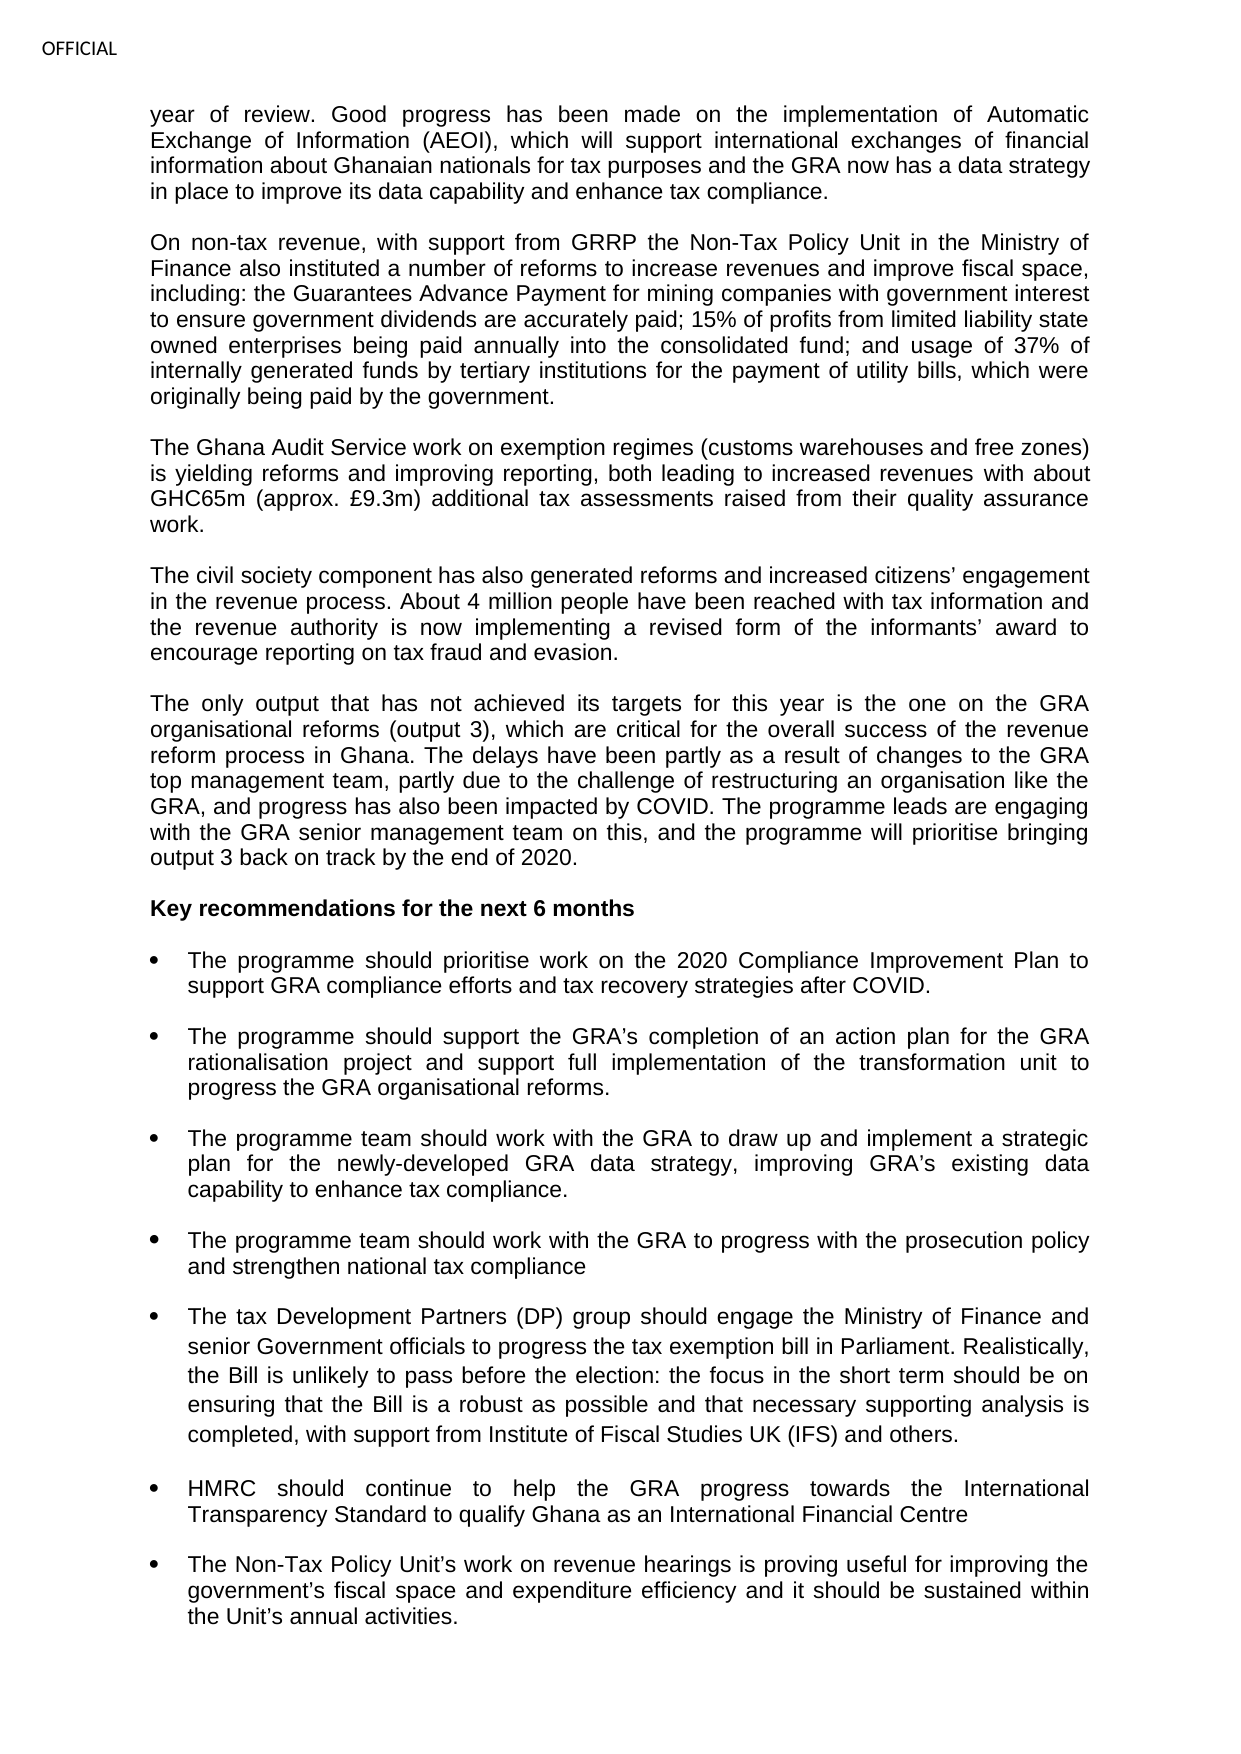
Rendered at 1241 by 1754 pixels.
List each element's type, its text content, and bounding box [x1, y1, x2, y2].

list The programme team should work with the GRA to progress with the prosecution policy and strengthen national tax compliance [150, 1227, 1090, 1279]
list The programme should prioritise work on the 2020 Compliance Improvement Plan to support GRA compliance efforts and tax recovery strategies after COVID. [150, 947, 1090, 998]
text Key recommendations for the next 6 months [150, 896, 1090, 922]
list The programme team should work with the GRA to draw up and implement a strategic plan for the newly-developed GRA data strategy, improving GRA’s existing data capability to enhance tax compliance. [150, 1125, 1090, 1202]
text The Ghana Audit Service work on exemption regimes (customs warehouses and free zones) is yielding reforms and improving reporting, both leading to increased revenues with about GHC65m (approx. £9.3m) additional tax assessments raised from their quality assurance work. [150, 435, 1090, 537]
text The civil society component has also generated reforms and increased citizens’ engagement in the revenue process. About 4 million people have been reached with tax information and the revenue authority is now implementing a revised form of the informants’ award to encourage reporting on tax fraud and evasion. [150, 563, 1090, 665]
list The tax Development Partners (DP) group should engage the Ministry of Finance and senior Government officials to progress the tax exemption bill in Parliament. Realistically, the Bill is unlikely to pass before the election: the focus in the short term should be on ensuring that the Bill is a robust as possible and that necessary supporting analysis is completed, with support from Institute of Fiscal Studies UK (IFS) and others. [150, 1304, 1090, 1447]
text On non-tax revenue, with support from GRRP the Non-Tax Policy Unit in the Ministry of Finance also instituted a number of reforms to increase revenues and improve fiscal space, including: the Guarantees Advance Payment for mining companies with government interest to ensure government dividends are accurately paid; 15% of profits from limited liability state owned enterprises being paid annually into the consolidated fund; and usage of 37% of internally generated funds by tertiary institutions for the payment of utility bills, which were originally being paid by the government. [150, 230, 1090, 409]
text The only output that has not achieved its targets for this year is the one on the GRA organisational reforms (output 3), which are critical for the overall success of the revenue reform process in Ghana. The delays have been partly as a result of changes to the GRA top management team, partly due to the challenge of restructuring an organisation like the GRA, and progress has also been impacted by COVID. The programme leads are engaging with the GRA senior management team on this, and the programme will prioritise bringing output 3 back on track by the end of 2020. [150, 691, 1090, 870]
text year of review. Good progress has been made on the implementation of Automatic Exchange of Information (AEOI), which will support international exchanges of financial information about Ghanaian nationals for tax purposes and the GRA now has a data strategy in place to improve its data capability and enhance tax compliance. [150, 102, 1090, 204]
list The Non-Tax Policy Unit’s work on revenue hearings is proving useful for improving the government’s fiscal space and expenditure efficiency and it should be sustained within the Unit’s annual activities. [150, 1552, 1090, 1629]
list HMRC should continue to help the GRA progress towards the International Transparency Standard to qualify Ghana as an International Financial Centre [150, 1476, 1090, 1527]
list The programme should support the GRA’s completion of an action plan for the GRA rationalisation project and support full implementation of the transformation unit to progress the GRA organisational reforms. [150, 1023, 1090, 1100]
